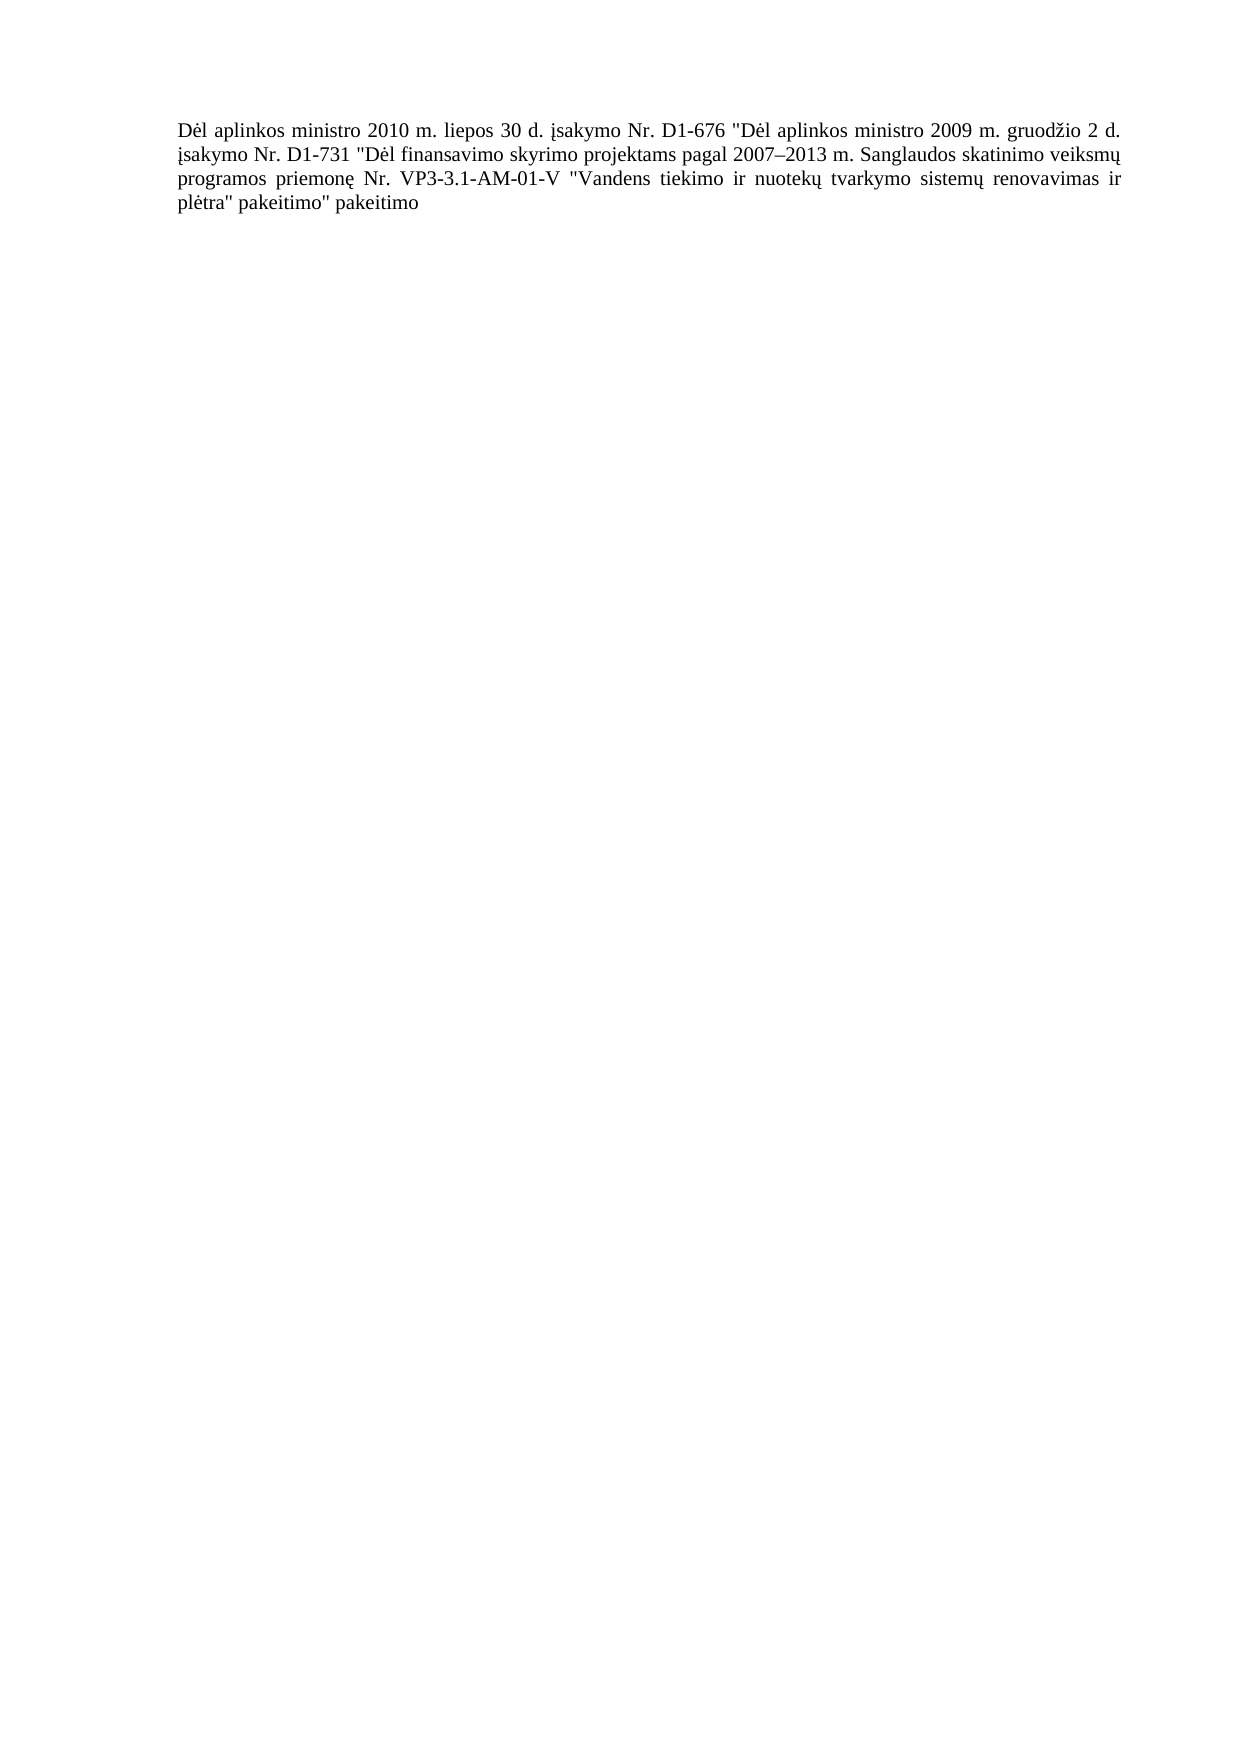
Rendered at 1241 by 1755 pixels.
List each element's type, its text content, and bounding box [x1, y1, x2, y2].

text Dėl aplinkos ministro 2010 m. liepos 30 d. įsakymo Nr. D1-676 "Dėl aplinkos ministro 2009 m. gruodžio 2 d. įsakymo Nr. D1-731 "Dėl finansavimo skyrimo projektams pagal 2007–2013 m. Sanglaudos skatinimo veiksmų programos priemonę Nr. VP3-3.1-AM-01-V "Vandens tiekimo ir nuotekų tvarkymo sistemų renovavimas ir plėtra" pakeitimo" pakeitimo [177, 118, 1122, 214]
